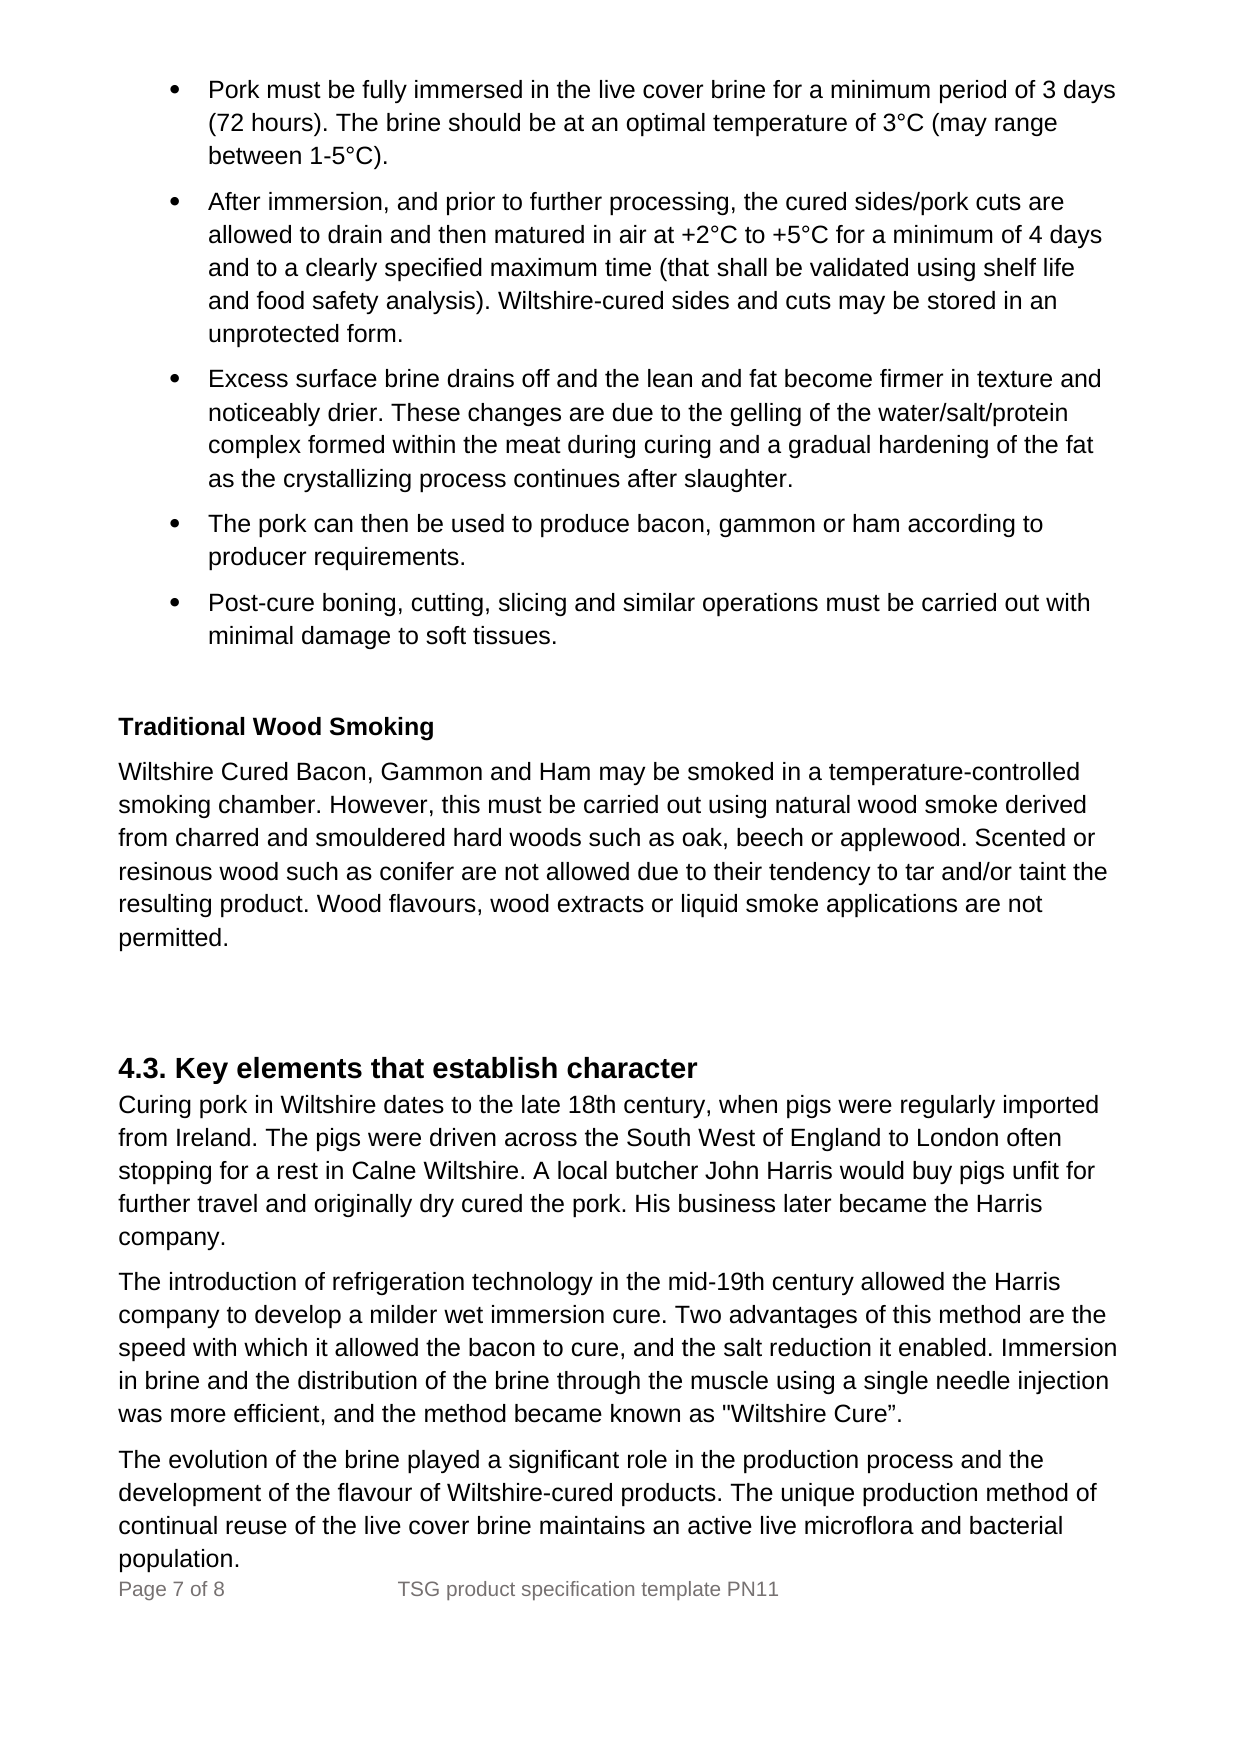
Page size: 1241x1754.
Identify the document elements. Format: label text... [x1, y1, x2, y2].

list After immersion, and prior to further processing, the cured sides/pork cuts are allowed to drain and then matured in air at +2°C to +5°C for a minimum of 4 days and to a clearly specified maximum time (that shall be validated using shelf life and food safety analysis). Wiltshire-cured sides and cuts may be stored in an unprotected form. [170, 187, 1122, 348]
text Traditional Wood Smoking [118, 712, 1122, 741]
text Wiltshire Cured Bacon, Gammon and Ham may be smoked in a temperature-controlled smoking chamber. However, this must be carried out using natural wood smoke derived from charred and smouldered hard woods such as oak, beech or applewood. Scented or resinous wood such as conifer are not allowed due to their tendency to tar and/or taint the resulting product. Wood flavours, wood extracts or liquid smoke applications are not permitted. [118, 757, 1122, 951]
list Excess surface brine drains off and the lean and fat become firmer in texture and noticeably drier. These changes are due to the gelling of the water/salt/protein complex formed within the meat during curing and a gradual hardening of the fat as the crystallizing process continues after slaughter. [170, 364, 1122, 492]
text Curing pork in Wiltshire dates to the late 18th century, when pigs were regularly imported from Ireland. The pigs were driven across the South West of England to London often stopping for a rest in Calne Wiltshire. A local butcher John Harris would buy pigs unfit for further travel and originally dry cured the pork. His business later became the Harris company. [118, 1089, 1122, 1250]
list Pork must be fully immersed in the live cover brine for a minimum period of 3 days (72 hours). The brine should be at an optimal temperature of 3°C (may range between 1-5°C). [170, 75, 1122, 170]
subtitle 4.3. Key elements that establish character [118, 1051, 1122, 1084]
list The pork can then be used to produce bacon, gammon or ham according to producer requirements. [170, 509, 1122, 571]
text The introduction of refrigeration technology in the mid-19th century allowed the Harris company to develop a milder wet immersion cure. Two advantages of this method are the speed with which it allowed the bacon to cure, and the salt reduction it enabled. Immersion in brine and the distribution of the brine through the muscle using a single needle injection was more efficient, and the method became known as "Wiltshire Cure”. [118, 1267, 1122, 1428]
list Post-cure boning, cutting, slicing and similar operations must be carried out with minimal damage to soft tissues. [170, 588, 1122, 649]
text The evolution of the brine played a significant role in the production process and the development of the flavour of Wiltshire-cured products. The unique production method of continual reuse of the live cover brine maintains an active live microflora and bacterial population. [118, 1445, 1122, 1573]
